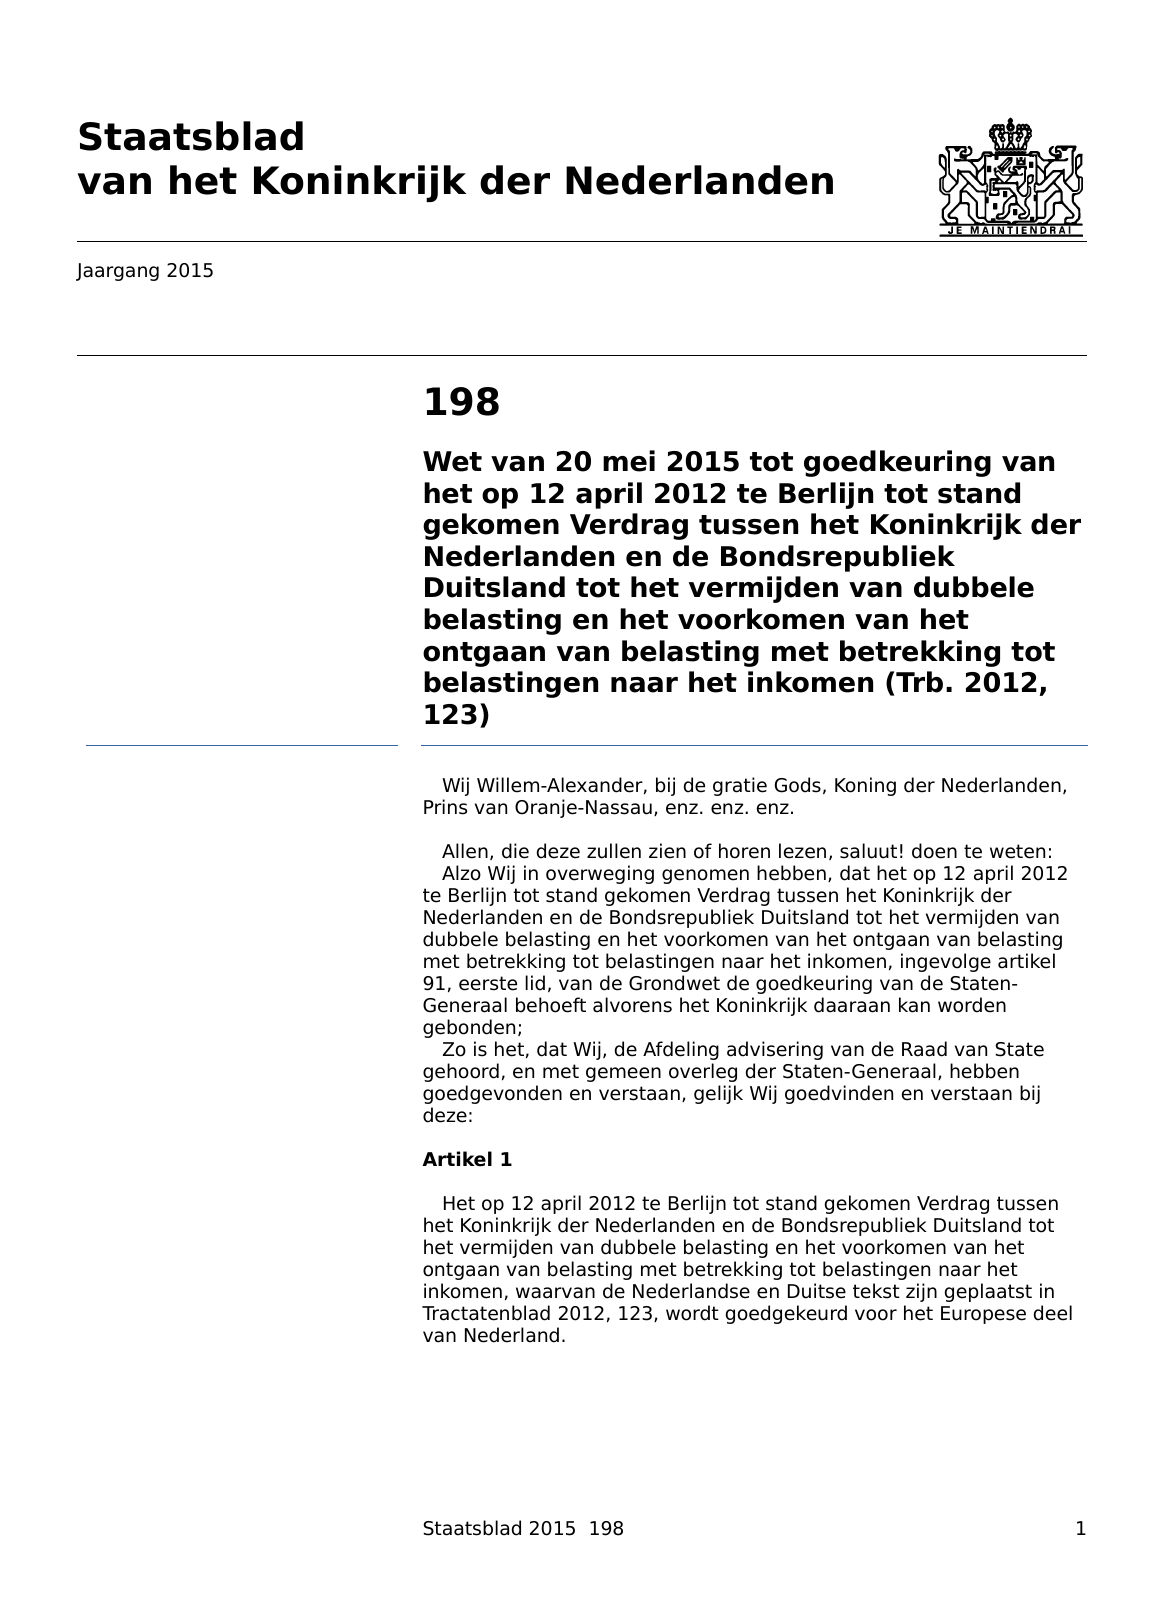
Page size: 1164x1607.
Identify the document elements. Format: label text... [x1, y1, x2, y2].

table_cell Jaargang 2015 [77, 242, 1087, 355]
picture [936, 115, 1087, 240]
text Het op 12 april 2012 te Berlijn tot stand gekomen Verdrag tussen het Koninkrijk der Nederlanden en de Bondsrepubliek Duitsland tot het vermijden van dubbele belasting en het voorkomen van het ontgaan van belasting met betrekking tot belastingen naar het inkomen, waarvan de Nederlandse en Duitse tekst zijn geplaatst in Tractatenblad 2012, 123, wordt goedgekeurd voor het Europese deel van Nederland. [422, 1193, 1087, 1347]
text Wij Willem-Alexander, bij de gratie Gods, Koning der Nederlanden, Prins van Oranje-Nassau, enz. enz. enz. [422, 775, 1087, 819]
table_header Staatsblad van het Koninkrijk der Nederlanden [77, 100, 886, 241]
table_header [886, 100, 1087, 241]
subtitle 198 [422, 381, 1087, 424]
subtitle Artikel 1 [422, 1149, 1087, 1171]
text Zo is het, dat Wij, de Afdeling advisering van de Raad van State gehoord, en met gemeen overleg der Staten-Generaal, hebben goedgevonden en verstaan, gelijk Wij goedvinden en verstaan bij deze: [422, 1039, 1087, 1127]
text Wet van 20 mei 2015 tot goedkeuring van het op 12 april 2012 te Berlijn tot stand gekomen Verdrag tussen het Koninkrijk der Nederlanden en de Bondsrepubliek Duitsland tot het vermijden van dubbele belasting en het voorkomen van het ontgaan van belasting met betrekking tot belastingen naar het inkomen (Trb. 2012, 123) [422, 447, 1087, 731]
text Allen, die deze zullen zien of horen lezen, saluut! doen te weten: [422, 841, 1087, 863]
text Alzo Wij in overweging genomen hebben, dat het op 12 april 2012 te Berlijn tot stand gekomen Verdrag tussen het Koninkrijk der Nederlanden en de Bondsrepubliek Duitsland tot het vermijden van dubbele belasting en het voorkomen van het ontgaan van belasting met betrekking tot belastingen naar het inkomen, ingevolge artikel 91, eerste lid, van de Grondwet de goedkeuring van de Staten-Generaal behoeft alvorens het Koninkrijk daaraan kan worden gebonden; [422, 863, 1087, 1039]
